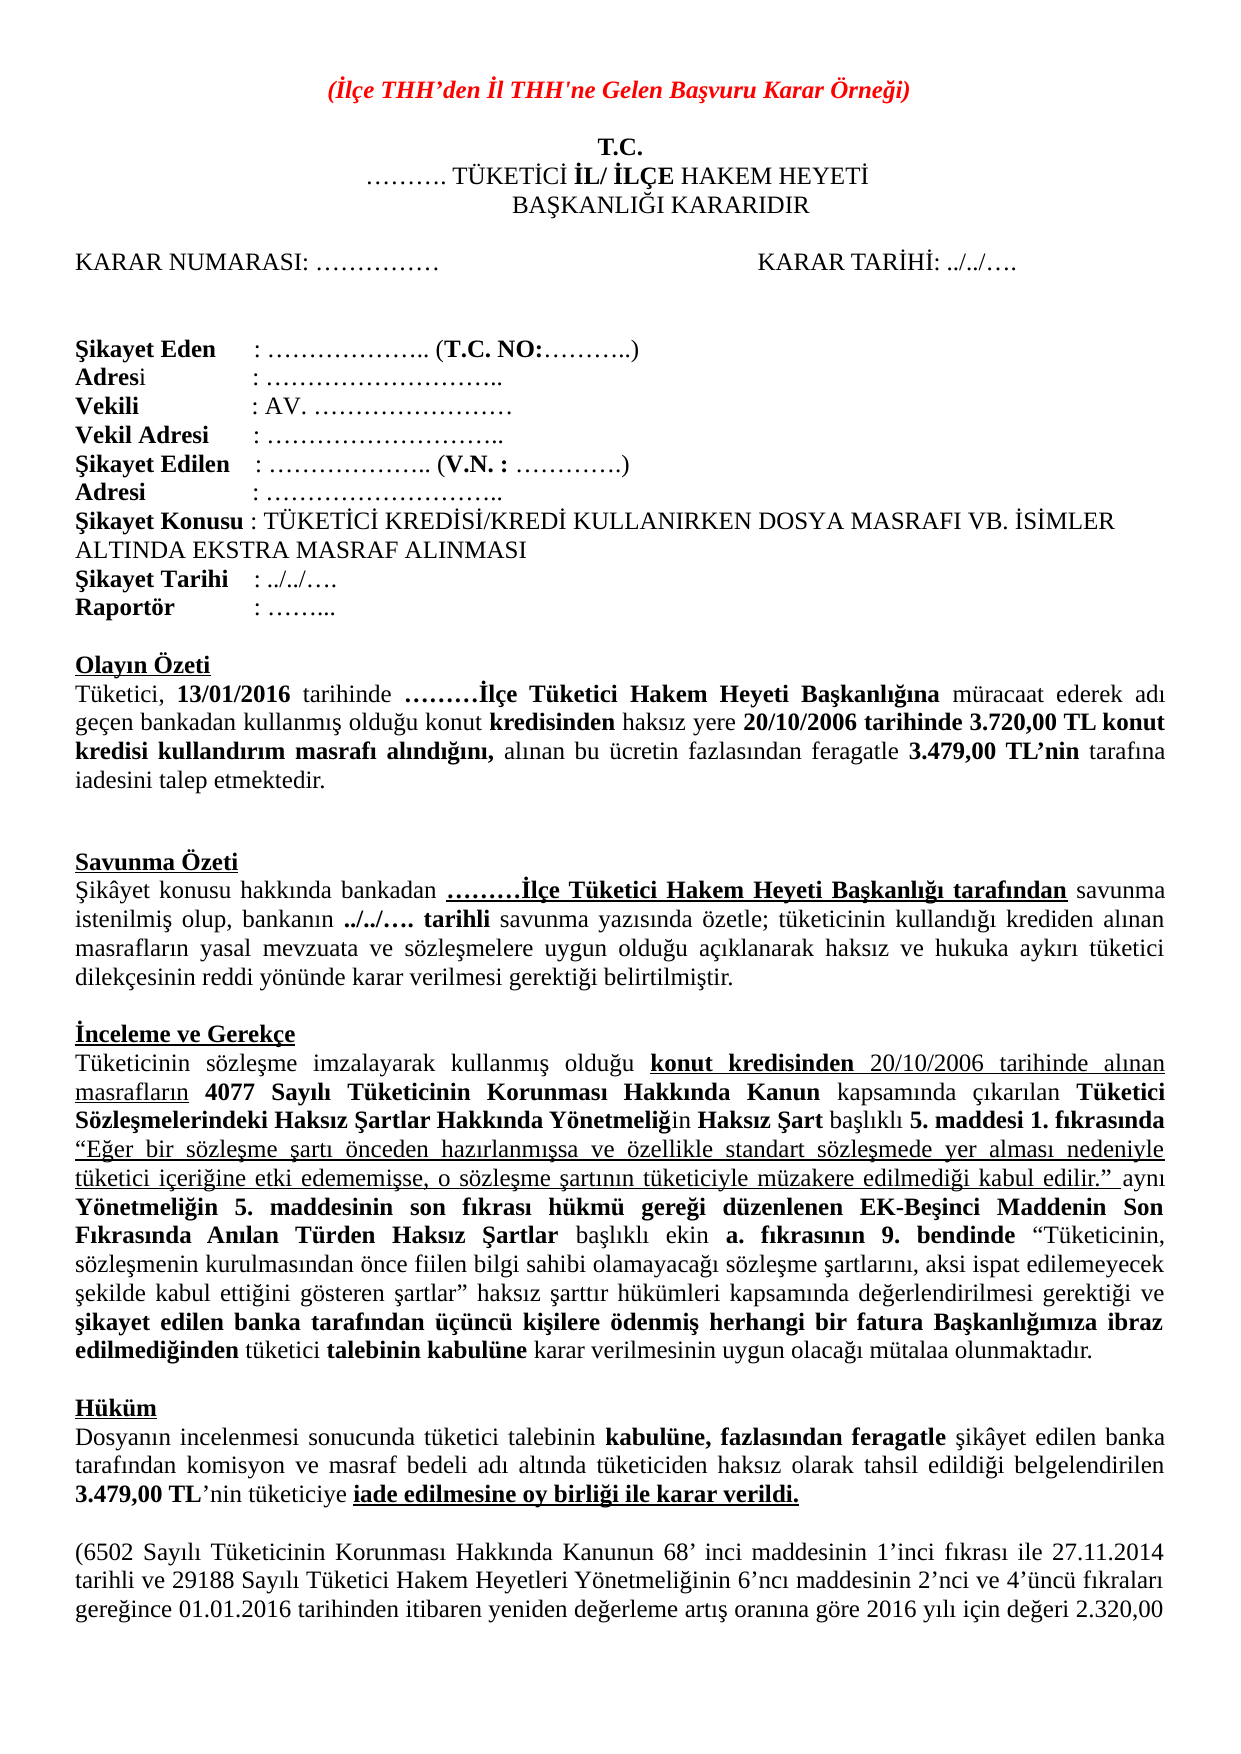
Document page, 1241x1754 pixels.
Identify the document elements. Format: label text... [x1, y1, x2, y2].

text Hüküm [75, 1393, 1165, 1422]
text (6502 Sayılı Tüketicinin Korunması Hakkında Kanunun 68’ inci maddesinin 1’inci fıkrası ile 27.11.2014 tarihli ve 29188 Sayılı Tüketici Hakem Heyetleri Yönetmeliğinin 6’ncı maddesinin 2’nci ve 4’üncü fıkraları gereğince 01.01.2016 tarihinden itibaren yeniden değerleme artış oranına göre 2016 yılı için değeri 2.320,00 [75, 1537, 1165, 1623]
text BAŞKANLIĞI KARARIDIR [75, 190, 1165, 219]
text KARAR NUMARASI: …………… KARAR TARİHİ: ../../…. [75, 247, 1165, 276]
text Raportör : ……... [75, 592, 1165, 621]
text ………. TÜKETİCİ İL/ İLÇE HAKEM HEYETİ [75, 161, 1165, 190]
text Savunma Özeti [75, 847, 1165, 875]
text Şikayet Tarihi : ../../…. [75, 564, 1165, 592]
text Vekil Adresi : ……………………….. [75, 420, 1165, 449]
text Tüketicinin sözleşme imzalayarak kullanmış olduğu konut kredisinden 20/10/2006 tarihinde alınan masrafların 4077 Sayılı Tüketicinin Korunması Hakkında Kanun kapsamında çıkarılan Tüketici Sözleşmelerindeki Haksız Şartlar Hakkında Yönetmeliğin Haksız Şart başlıklı 5. maddesi 1. fıkrasında “Eğer bir sözleşme şartı önceden hazırlanmışsa ve özellikle standart sözleşmede yer alması nedeniyle [75, 1048, 1165, 1159]
text tüketici içeriğine etki edememişse, o sözleşme şartının tüketiciyle müzakere edilmediği kabul edilir.” aynı Yönetmeliğin 5. maddesinin son fıkrası hükmü gereği düzenlenen EK-Beşinci Maddenin Son Fıkrasında Anılan Türden Haksız Şartlar başlıklı ekin a. fıkrasının 9. bendinde “Tüketicinin, sözleşmenin kurulmasından önce fiilen bilgi sahibi olamayacağı sözleşme şartlarını, aksi ispat edilemeyecek şekilde kabul ettiğini gösteren şartlar” haksız şarttır hükümleri kapsamında değerlendirilmesi gerektiği ve şikayet edilen banka tarafından üçüncü kişilere ödenmiş herhangi bir fatura Başkanlığımıza ibraz edilmediğinden tüketici talebinin kabulüne karar verilmesinin uygun olacağı mütalaa olunmaktadır. [75, 1161, 1165, 1364]
text Şikâyet konusu hakkında bankadan ………İlçe Tüketici Hakem Heyeti Başkanlığı tarafından savunma istenilmiş olup, bankanın ../../…. tarihli savunma yazısında özetle; tüketicinin kullandığı krediden alınan masrafların yasal mevzuata ve sözleşmelere uygun olduğu açıklanarak haksız ve hukuka aykırı tüketici dilekçesinin reddi yönünde karar verilmesi gerektiği belirtilmiştir. [75, 875, 1165, 990]
text T.C. [75, 132, 1165, 161]
text Şikayet Eden : ……………….. (T.C. NO:………..) [75, 334, 1165, 362]
text Olayın Özeti [75, 650, 1165, 679]
text Şikayet Edilen : ……………….. (V.N. : ………….) [75, 449, 1165, 477]
text İnceleme ve Gerekçe [75, 1019, 1165, 1048]
text Şikayet Konusu : TÜKETİCİ KREDİSİ/KREDİ KULLANIRKEN DOSYA MASRAFI VB. İSİMLER ALTINDA EKSTRA MASRAF ALINMASI [75, 506, 1165, 564]
text Dosyanın incelenmesi sonucunda tüketici talebinin kabulüne, fazlasından feragatle şikâyet edilen banka tarafından komisyon ve masraf bedeli adı altında tüketiciden haksız olarak tahsil edildiği belgelendirilen 3.479,00 TL’nin tüketiciye iade edilmesine oy birliği ile karar verildi. [75, 1422, 1165, 1508]
text (İlçe THH’den İl THH'ne Gelen Başvuru Karar Örneği) [75, 75, 1165, 104]
text Adresi : ……………………….. [75, 362, 1165, 391]
text Vekili : AV. …………………… [75, 391, 1165, 420]
text Adresi : ……………………….. [75, 477, 1165, 506]
text Tüketici, 13/01/2016 tarihinde ………İlçe Tüketici Hakem Heyeti Başkanlığına müracaat ederek adı geçen bankadan kullanmış olduğu konut kredisinden haksız yere 20/10/2006 tarihinde 3.720,00 TL konut kredisi kullandırım masrafı alındığını, alınan bu ücretin fazlasından feragatle 3.479,00 TL’nin tarafına iadesini talep etmektedir. [75, 679, 1165, 794]
